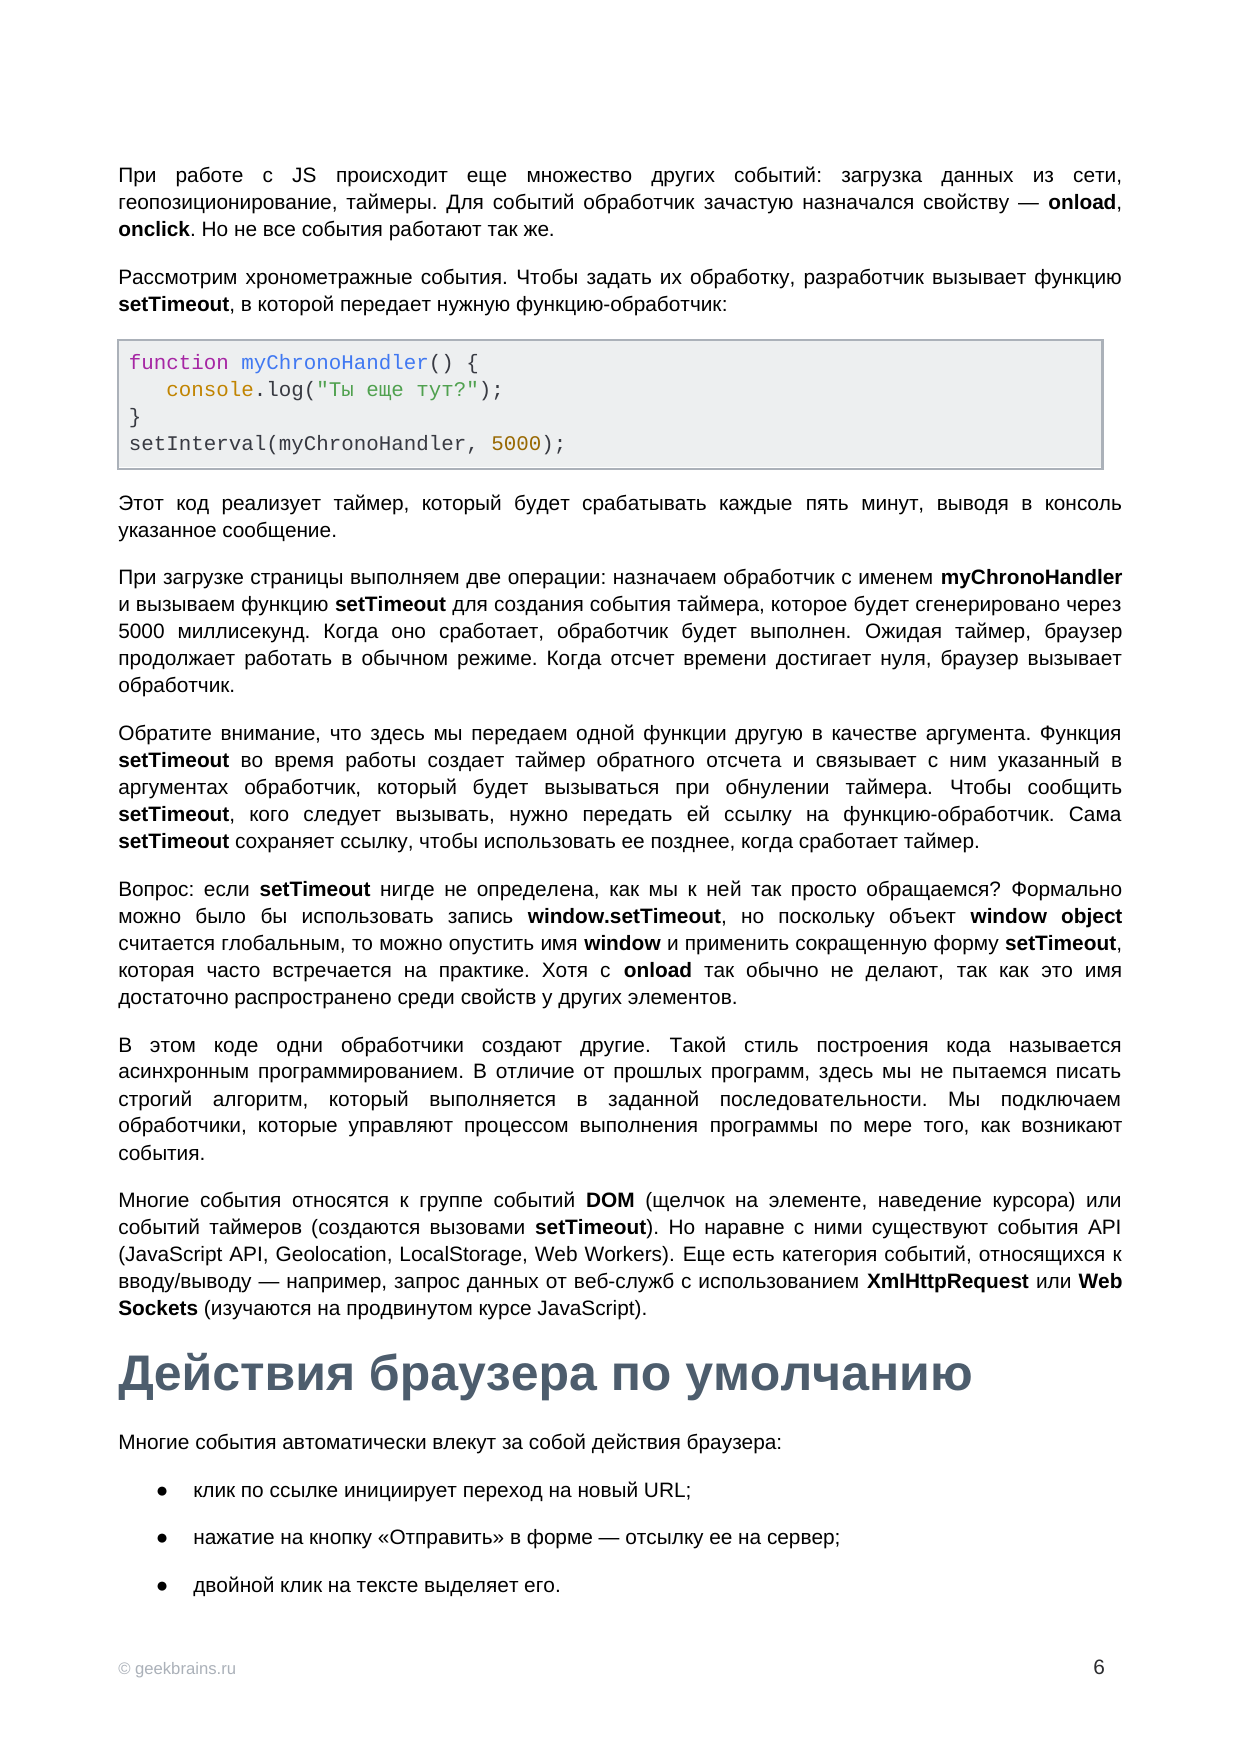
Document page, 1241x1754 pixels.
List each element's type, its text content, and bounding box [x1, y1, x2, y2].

list нажатие на кнопку «Отправить» в форме — отсылку ее на сервер; [156, 1525, 1122, 1549]
text Рассмотрим хронометражные события. Чтобы задать их обработку, разработчик вызывает функцию setTimeout, в которой передает нужную функцию-обработчик: [118, 264, 1122, 316]
text Многие события относятся к группе событий DOM (щелчок на элементе, наведение курсора) или событий таймеров (создаются вызовами setTimeout). Но наравне с ними существуют события API (JavaScript API, Geolocation, LocalStorage, Web Workers). Еще есть категория событий, относящихся к вводу/выводу — например, запрос данных от веб-служб с использованием XmlHttpRequest или Web Sockets (изучаются на продвинутом курсе JavaScript). [118, 1188, 1122, 1320]
subtitle Действия браузера по умолчанию [118, 1344, 1122, 1401]
text При загрузке страницы выполняем две операции: назначаем обработчик с именем myChronoHandler и вызываем функцию setTimeout для создания события таймера, которое будет сгенерировано через 5000 миллисекунд. Когда оно сработает, обработчик будет выполнен. Ожидая таймер, браузер продолжает работать в обычном режиме. Когда отсчет времени достигает нуля, браузер вызывает обработчик. [118, 565, 1122, 697]
text Обратите внимание, что здесь мы передаем одной функции другую в качестве аргумента. Функция setTimeout во время работы создает таймер обратного отсчета и связывает с ним указанный в аргументах обработчик, который будет вызываться при обнулении таймера. Чтобы сообщить setTimeout, кого следует вызывать, нужно передать ей ссылку на функцию-обработчик. Сама setTimeout сохраняет ссылку, чтобы использовать ее позднее, когда сработает таймер. [118, 721, 1122, 853]
text При работе с JS происходит еще множество других событий: загрузка данных из сети, геопозиционирование, таймеры. Для событий обработчик зачастую назначался свойству — onload, onclick. Но не все события работают так же. [118, 163, 1122, 241]
text Вопрос: если setTimeout нигде не определена, как мы к ней так просто обращаемся? Формально можно было бы использовать запись window.setTimeout, но поскольку объект window object считается глобальным, то можно опустить имя window и применить сокращенную форму setTimeout, которая часто встречается на практике. Хотя с onload так обычно не делают, так как это имя достаточно распространено среди свойств у других элементов. [118, 877, 1122, 1008]
table_header function myChronoHandler() { console.log("Ты еще тут?"); } setInterval(myChronoHandler, 5000); [119, 341, 1101, 467]
text В этом коде одни обработчики создают другие. Такой стиль построения кода называется асинхронным программированием. В отличие от прошлых программ, здесь мы не пытаемся писать строгий алгоритм, который выполняется в заданной последовательности. Мы подключаем обработчики, которые управляют процессом выполнения программы по мере того, как возникают события. [118, 1032, 1122, 1164]
list клик по ссылке инициирует переход на новый URL; [156, 1477, 1122, 1501]
text Этот код реализует таймер, который будет срабатывать каждые пять минут, выводя в консоль указанное сообщение. [118, 490, 1122, 541]
text Многие события автоматически влекут за собой действия браузера: [118, 1429, 1122, 1453]
list двойной клик на тексте выделяет его. [156, 1573, 1122, 1597]
